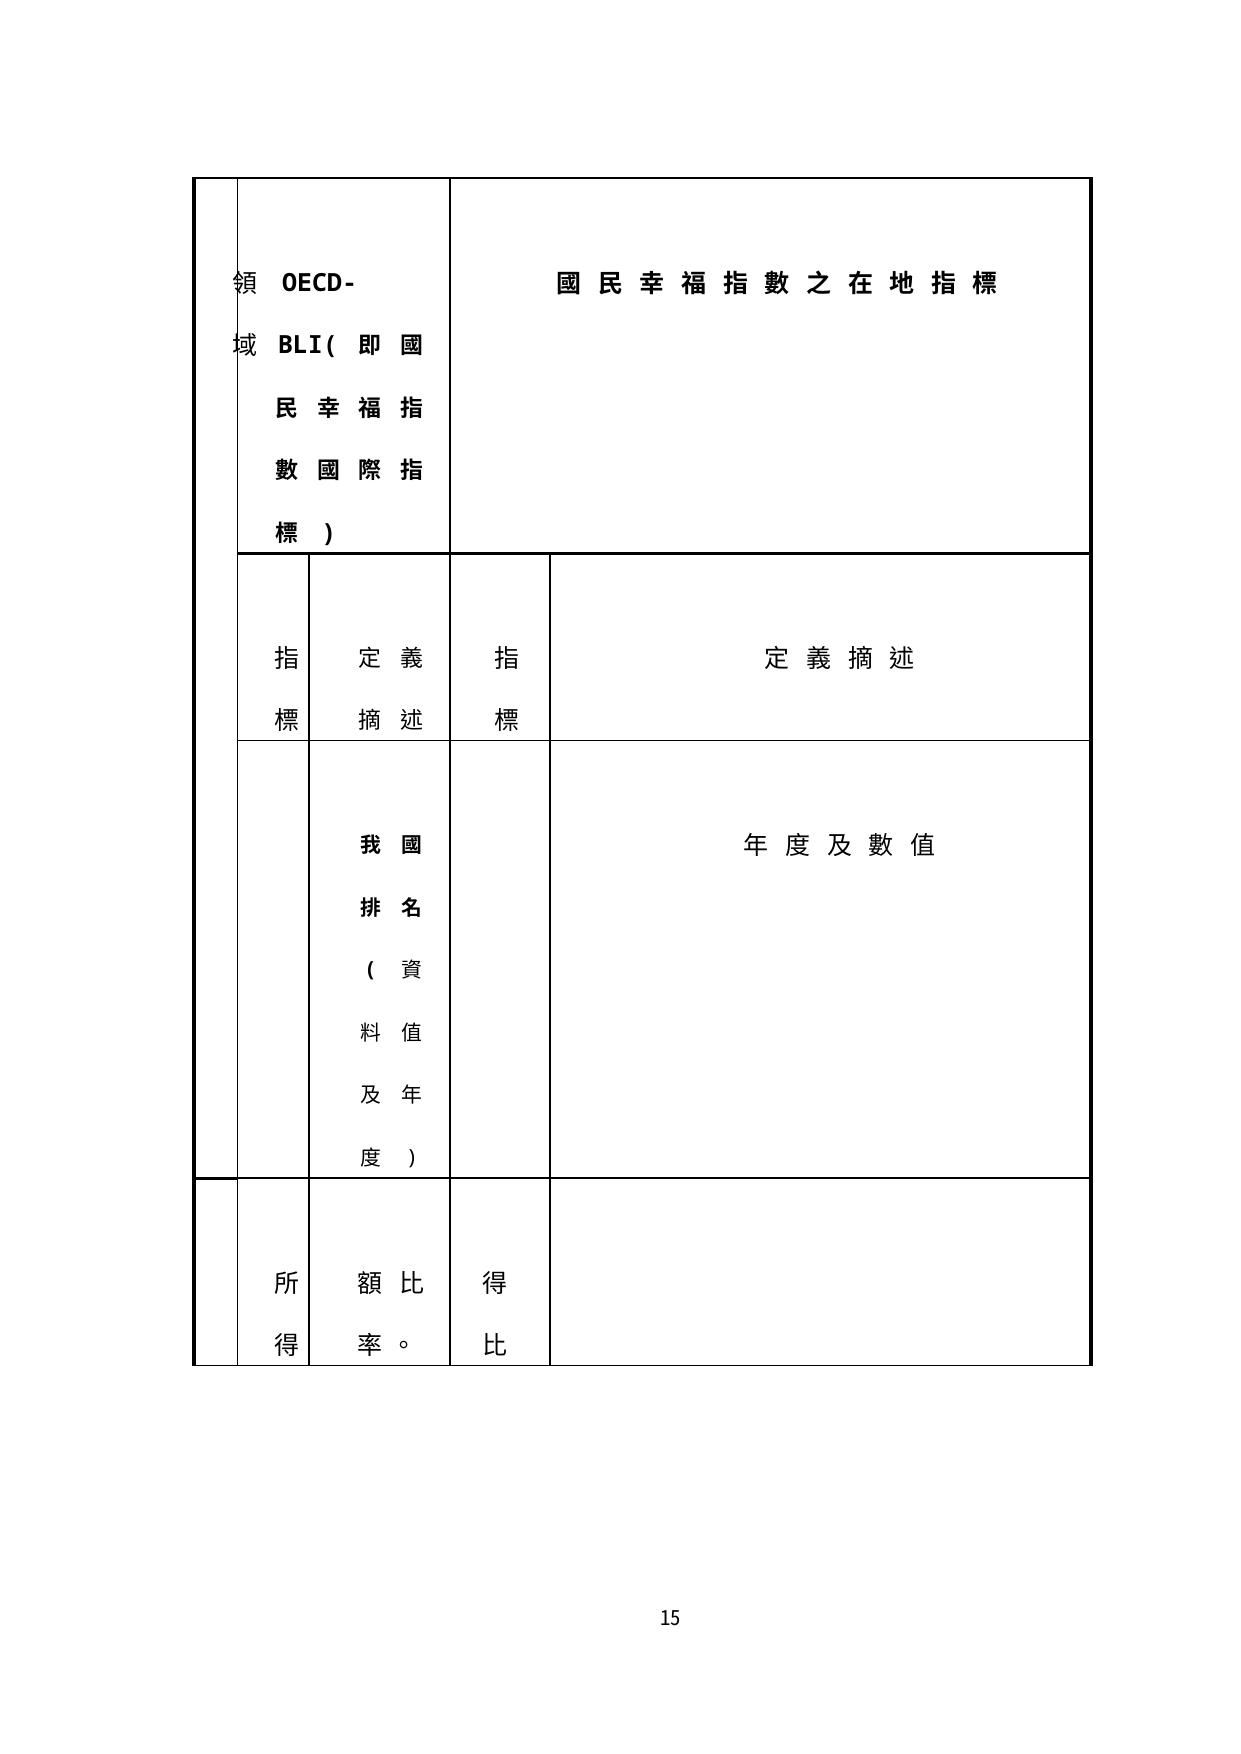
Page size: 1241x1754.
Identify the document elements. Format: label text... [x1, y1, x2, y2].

table_header 領域 [196, 179, 237, 1177]
table_cell 定義摘述 [310, 555, 449, 740]
table_header 國民幸福指數之在地指標 [451, 179, 1089, 552]
table_cell 額比率。 [310, 1179, 449, 1365]
table_cell 定義摘述 [551, 555, 1089, 740]
table_cell [551, 1179, 1089, 1365]
table_cell 指標 [451, 555, 549, 740]
table_cell 年度及數值 [551, 741, 1089, 1177]
table_cell [238, 741, 308, 1177]
table_header OECD-BLI(即國民幸福指數國際指標) [238, 179, 449, 552]
table_cell [451, 741, 549, 1177]
table_cell 所得 [238, 1179, 308, 1365]
table_cell 得比 [451, 1179, 549, 1365]
table_cell 居住 條件 [196, 1180, 237, 1365]
table_cell 指標 [238, 555, 308, 740]
table_cell 我國排名(資料值及年度) [310, 741, 449, 1177]
